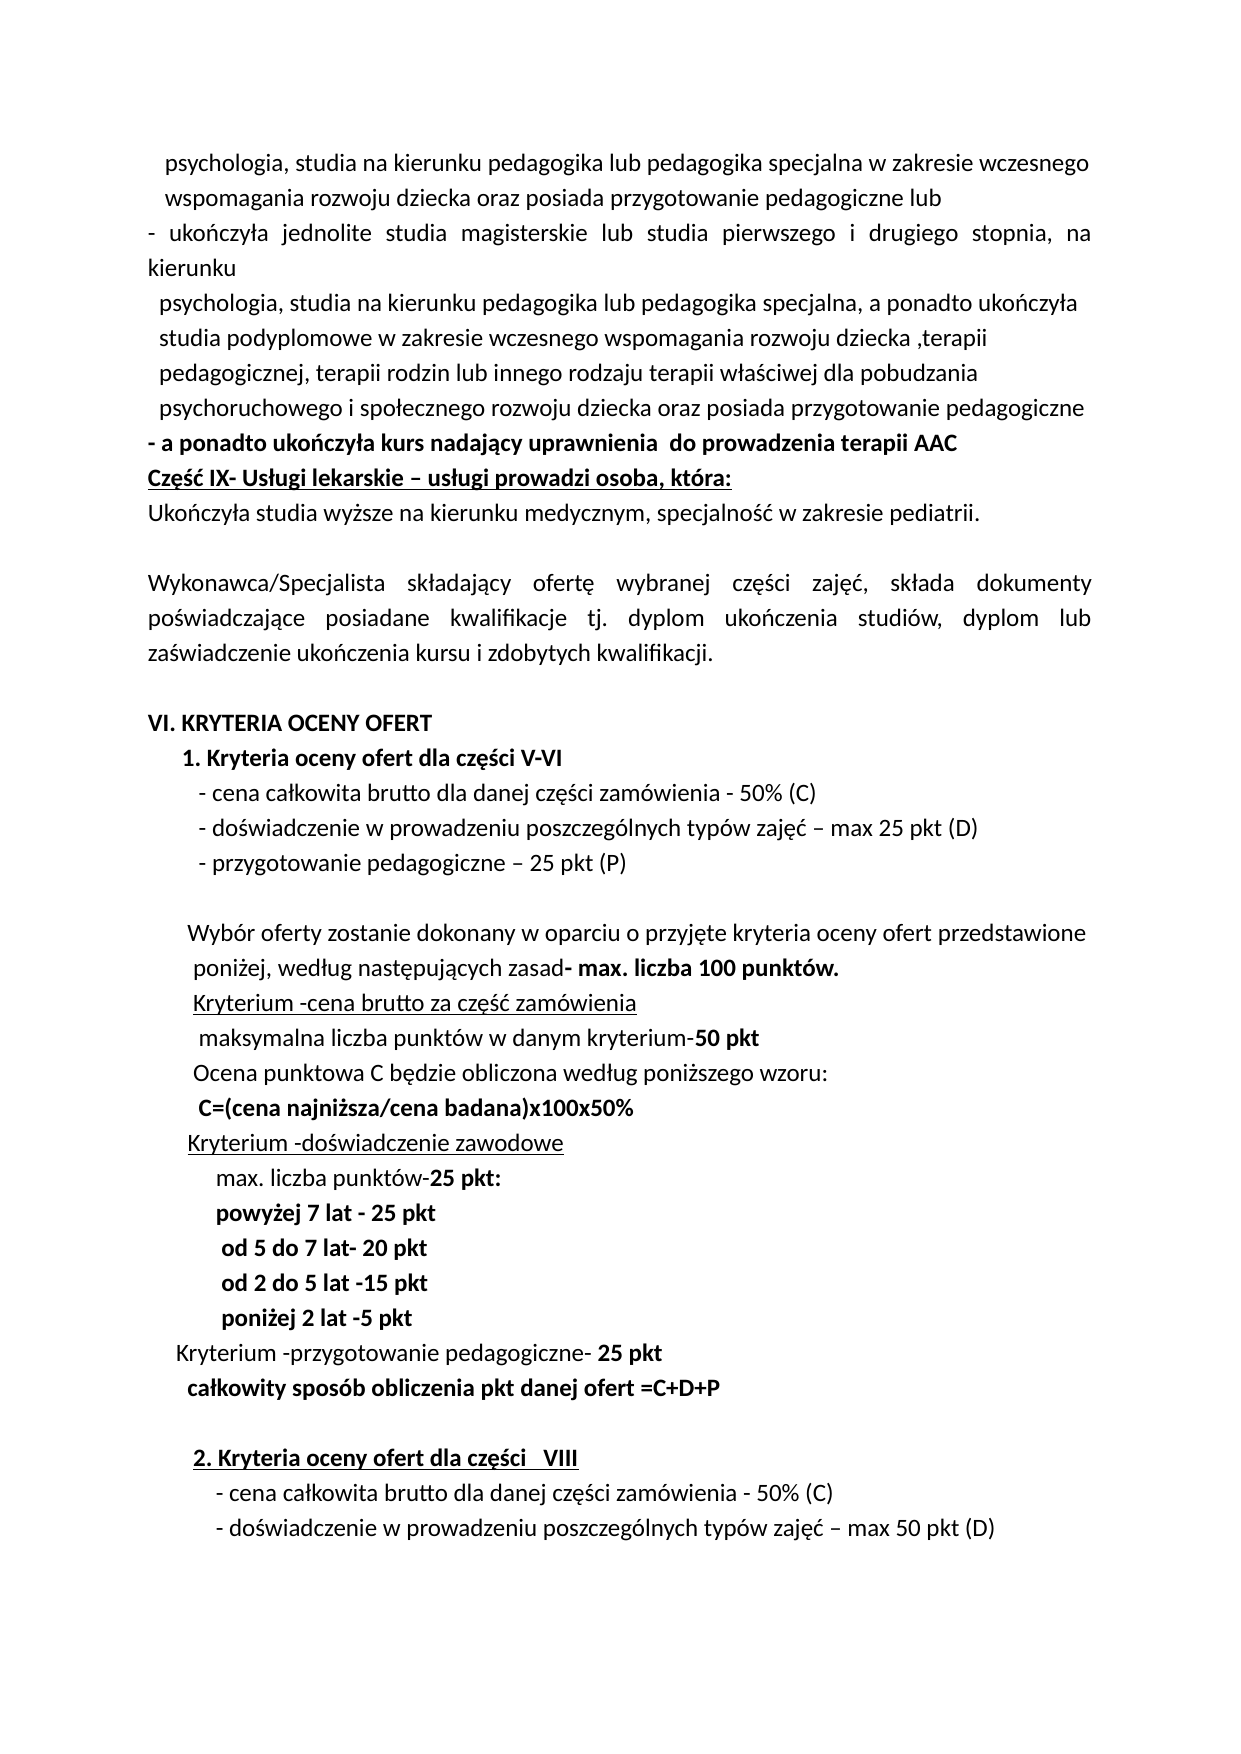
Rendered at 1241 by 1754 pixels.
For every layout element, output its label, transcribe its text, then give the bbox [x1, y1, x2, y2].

text 1. Kryteria oceny ofert dla części V-VI [148, 743, 1093, 773]
text całkowity sposób obliczenia pkt danej ofert =C+D+P [148, 1373, 1093, 1403]
text wspomagania rozwoju dziecka oraz posiada przygotowanie pedagogiczne lub [148, 183, 1093, 213]
text VI. KRYTERIA OCENY OFERT [148, 708, 1093, 738]
text powyżej 7 lat - 25 pkt [148, 1198, 1093, 1228]
text C=(cena najniższa/cena badana)x100x50% [148, 1093, 1093, 1123]
text - ukończyła jednolite studia magisterskie lub studia pierwszego i drugiego stopnia, na kierunku [148, 218, 1093, 283]
text psychoruchowego i społecznego rozwoju dziecka oraz posiada przygotowanie pedagogiczne [148, 393, 1093, 423]
text Kryterium -cena brutto za część zamówienia [148, 988, 1093, 1018]
text psychologia, studia na kierunku pedagogika lub pedagogika specjalna w zakresie wczesnego [148, 148, 1093, 178]
text od 2 do 5 lat -15 pkt [148, 1268, 1093, 1298]
text - cena całkowita brutto dla danej części zamówienia - 50% (C) [148, 778, 1093, 808]
text poniżej 2 lat -5 pkt [148, 1303, 1093, 1333]
text psychologia, studia na kierunku pedagogika lub pedagogika specjalna, a ponadto ukończyła [148, 288, 1093, 318]
text Wykonawca/Specjalista składający ofertę wybranej części zajęć, składa dokumenty poświadczające posiadane kwalifikacje tj. dyplom ukończenia studiów, dyplom lub zaświadczenie ukończenia kursu i zdobytych kwalifikacji. [148, 568, 1093, 668]
text poniżej, według następujących zasad- max. liczba 100 punktów. [148, 953, 1093, 983]
text - doświadczenie w prowadzeniu poszczególnych typów zajęć – max 25 pkt (D) [148, 813, 1093, 843]
text maksymalna liczba punktów w danym kryterium-50 pkt [148, 1023, 1093, 1053]
text - przygotowanie pedagogiczne – 25 pkt (P) [148, 848, 1093, 878]
text Część IX- Usługi lekarskie – usługi prowadzi osoba, która: [148, 463, 1093, 493]
text - a ponadto ukończyła kurs nadający uprawnienia do prowadzenia terapii AAC [148, 428, 1093, 458]
text - doświadczenie w prowadzeniu poszczególnych typów zajęć – max 50 pkt (D) [148, 1513, 1093, 1543]
text max. liczba punktów-25 pkt: [148, 1163, 1093, 1193]
text Ocena punktowa C będzie obliczona według poniższego wzoru: [148, 1058, 1093, 1088]
text Kryterium -doświadczenie zawodowe [148, 1128, 1093, 1158]
text od 5 do 7 lat- 20 pkt [148, 1233, 1093, 1263]
text - cena całkowita brutto dla danej części zamówienia - 50% (C) [148, 1478, 1093, 1508]
text studia podyplomowe w zakresie wczesnego wspomagania rozwoju dziecka ,terapii [148, 323, 1093, 353]
text 2. Kryteria oceny ofert dla części VIII [148, 1443, 1093, 1473]
text Ukończyła studia wyższe na kierunku medycznym, specjalność w zakresie pediatrii. [148, 498, 1093, 528]
text Wybór oferty zostanie dokonany w oparciu o przyjęte kryteria oceny ofert przedstawione [148, 918, 1093, 948]
text pedagogicznej, terapii rodzin lub innego rodzaju terapii właściwej dla pobudzania [148, 358, 1093, 388]
text Kryterium -przygotowanie pedagogiczne- 25 pkt [148, 1338, 1093, 1368]
